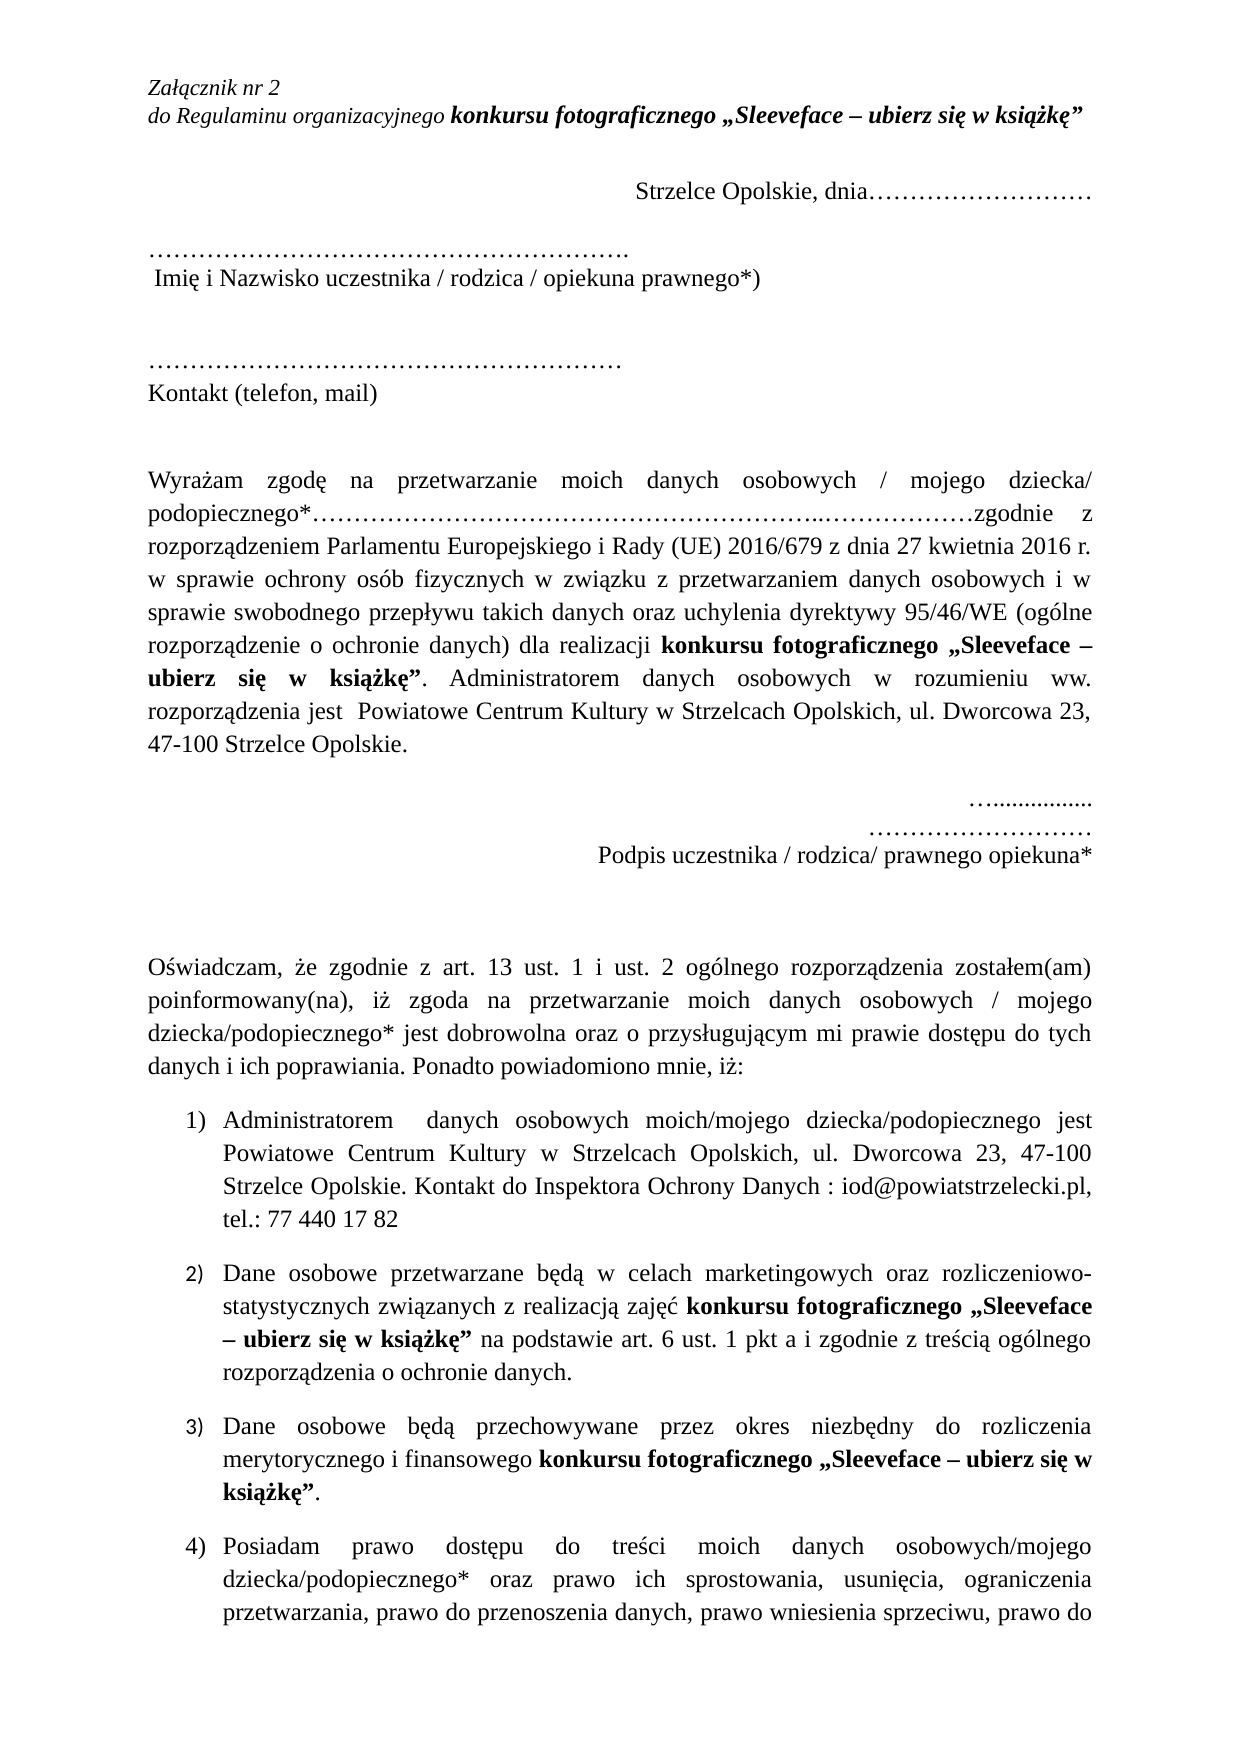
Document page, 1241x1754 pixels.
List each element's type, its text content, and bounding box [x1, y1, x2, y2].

list Dane osobowe będą przechowywane przez okres niezbędny do rozliczenia merytorycznego i finansowego konkursu fotograficznego „Sleeveface – ubierz się w książkę”. [185, 1411, 1093, 1506]
text Strzelce Opolskie, dnia……………………… [148, 176, 1093, 205]
text Podpis uczestnika / rodzica/ prawnego opiekuna* [148, 841, 1093, 869]
list Dane osobowe przetwarzane będą w celach marketingowych oraz rozliczeniowo-statystycznych związanych z realizacją zajęć konkursu fotograficznego „Sleeveface – ubierz się w książkę” na podstawie art. 6 ust. 1 pkt a i zgodnie z treścią ogólnego rozporządzenia o ochronie danych. [185, 1258, 1093, 1386]
text ………………………………………………… [148, 345, 1093, 374]
text …................……………………… [148, 783, 1093, 841]
text …………………………………………………. [148, 234, 1093, 263]
text Wyrażam zgodę na przetwarzanie moich danych osobowych / mojego dziecka/ podopiecznego*……………………………………………………..………………zgodnie z rozporządzeniem Parlamentu Europejskiego i Rady (UE) 2016/679 z dnia 27 kwietnia 2016 r. w sprawie ochrony osób fizycznych w związku z przetwarzaniem danych osobowych i w sprawie swobodnego przepływu takich danych oraz uchylenia dyrektywy 95/46/WE (ogólne rozporządzenie o ochronie danych) dla realizacji konkursu fotograficznego „Sleeveface – ubierz się w książkę”. Administratorem danych osobowych w rozumieniu ww. rozporządzenia jest Powiatowe Centrum Kultury w Strzelcach Opolskich, ul. Dworcowa 23, 47-100 Strzelce Opolskie. [148, 465, 1093, 758]
text Kontakt (telefon, mail) [148, 378, 1093, 407]
list Posiadam prawo dostępu do treści moich danych osobowych/mojego dziecka/podopiecznego* oraz prawo ich sprostowania, usunięcia, ograniczenia przetwarzania, prawo do przenoszenia danych, prawo wniesienia sprzeciwu, prawo do [185, 1531, 1093, 1626]
text Oświadczam, że zgodnie z art. 13 ust. 1 i ust. 2 ogólnego rozporządzenia zostałem(am) poinformowany(na), iż zgoda na przetwarzanie moich danych osobowych / mojego dziecka/podopiecznego* jest dobrowolna oraz o przysługującym mi prawie dostępu do tych danych i ich poprawiania. Ponadto powiadomiono mnie, iż: [148, 952, 1093, 1080]
list Administratorem danych osobowych moich/mojego dziecka/podopiecznego jest Powiatowe Centrum Kultury w Strzelcach Opolskich, ul. Dworcowa 23, 47-100 Strzelce Opolskie. Kontakt do Inspektora Ochrony Danych : iod@powiatstrzelecki.pl, tel.: 77 440 17 82 [185, 1105, 1093, 1233]
text Imię i Nazwisko uczestnika / rodzica / opiekuna prawnego*) [148, 263, 1093, 291]
